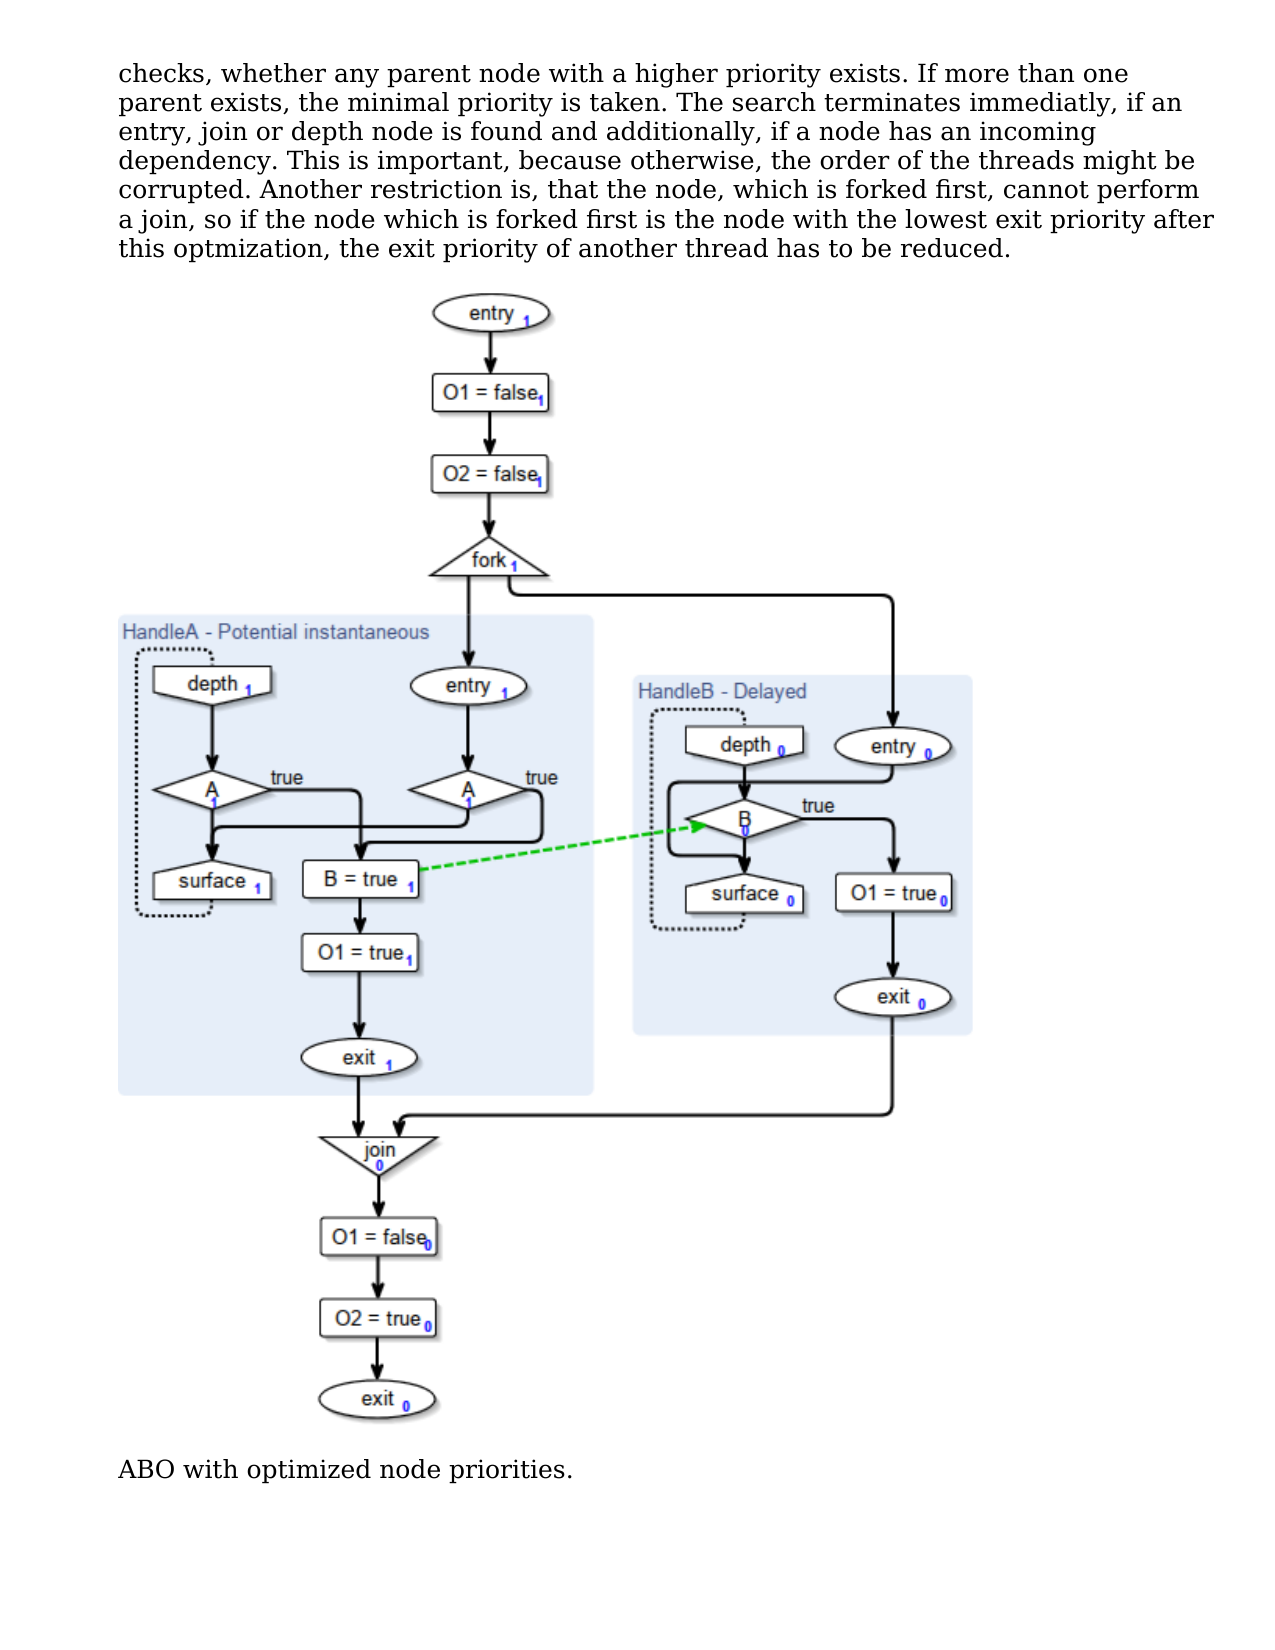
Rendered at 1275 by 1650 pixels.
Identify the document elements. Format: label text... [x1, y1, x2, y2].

picture [118, 292, 973, 1426]
text checks, whether any parent node with a higher priority exists. If more than one parent exists, the minimal priority is taken. The search terminates immediatly, if an entry, join or depth node is found and additionally, if a node has an incoming dependency. This is important, because otherwise, the order of the threads might be corrupted. Another restriction is, that the node, which is forked first, cannot perform a join, so if the node which is forked first is the node with the lowest exit priority after this optmization, the exit priority of another thread has to be reduced. [118, 59, 1216, 263]
text ABO with optimized node priorities. [118, 1455, 1216, 1484]
